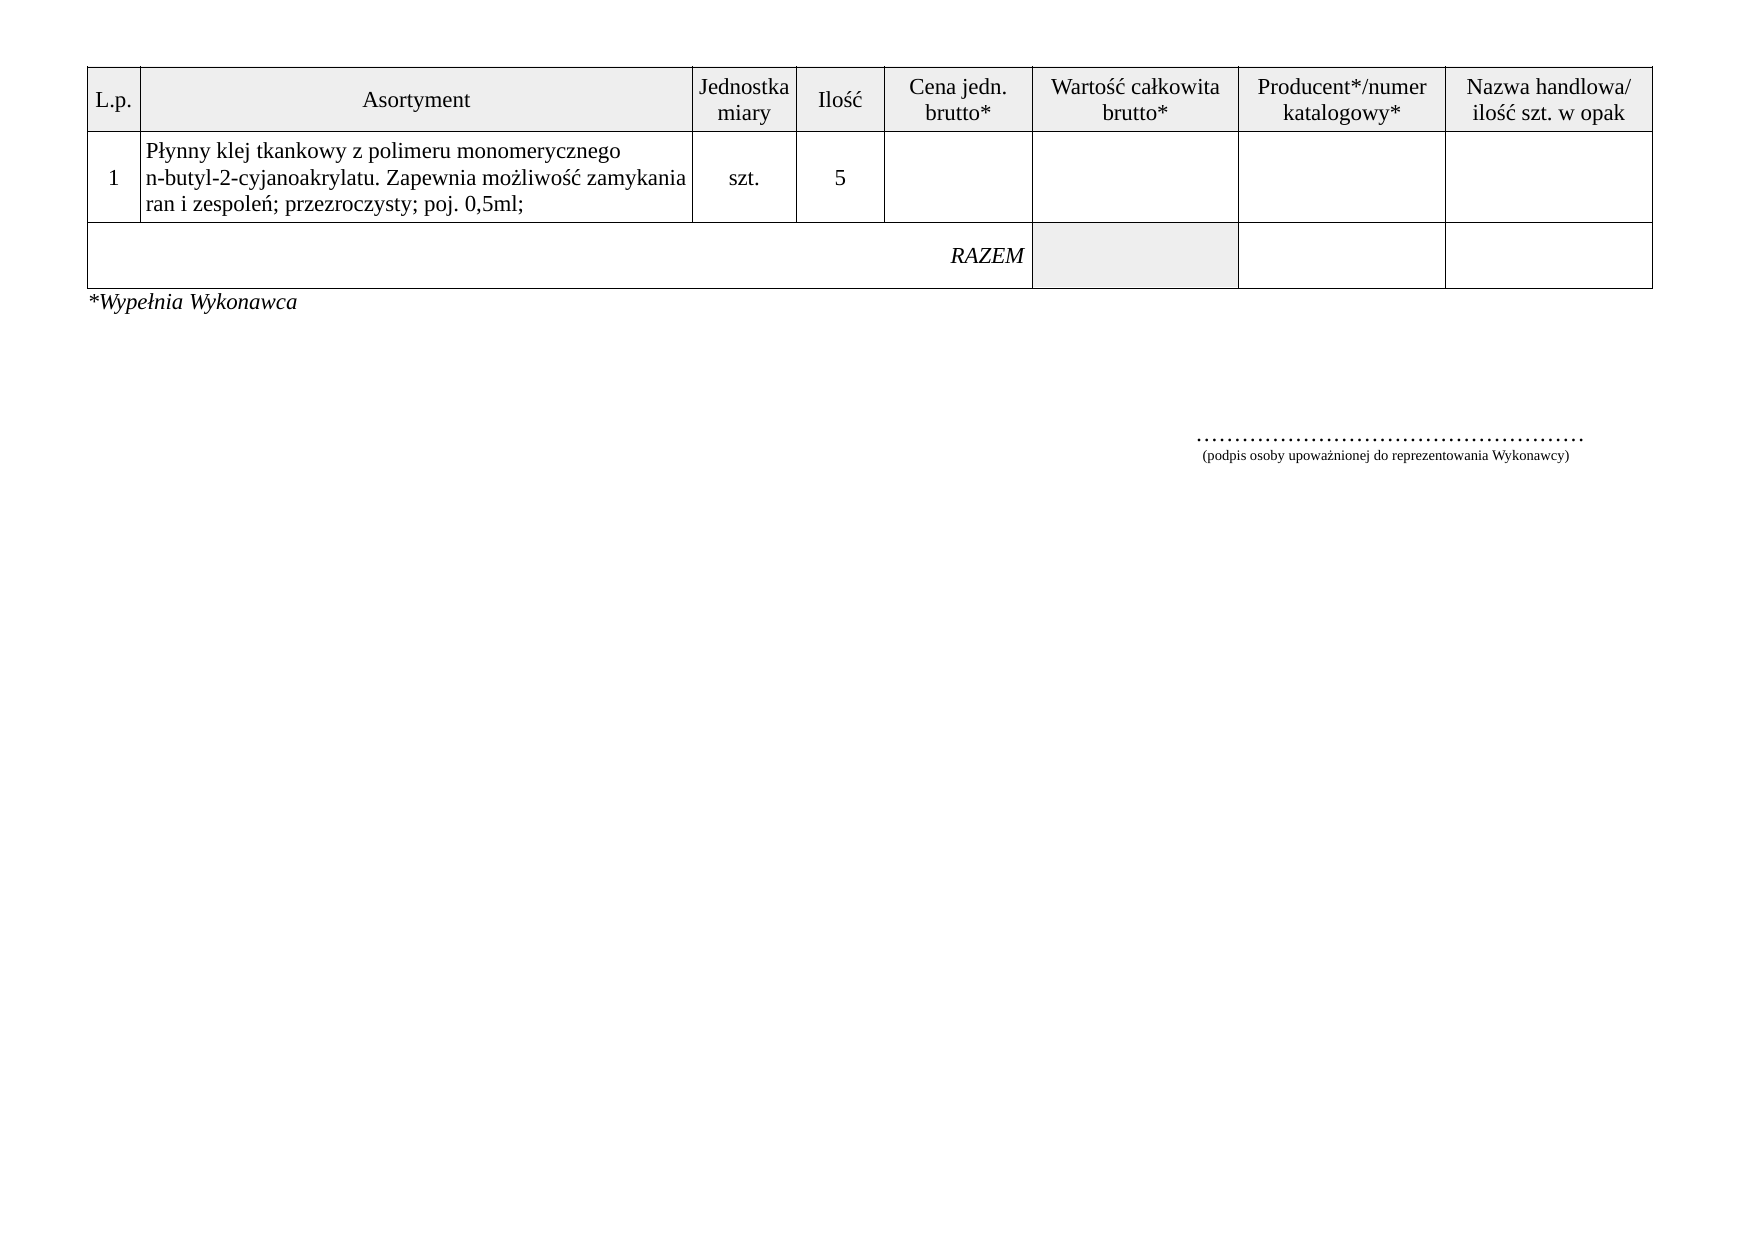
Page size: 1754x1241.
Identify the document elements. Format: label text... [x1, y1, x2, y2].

table_cell [1446, 132, 1652, 222]
table_header L.p. [88, 68, 140, 131]
table_cell Płynny klej tkankowy z polimeru monomerycznego n-butyl-2-cyjanoakrylatu. Zapewnia możliwość zamykania ran i zespoleń; przezroczysty; poj. 0,5ml; [141, 132, 692, 222]
text …………………………………………… [87, 420, 1652, 447]
table_header Jednostka miary [693, 68, 796, 131]
table_cell [1239, 223, 1445, 287]
table_header Nazwa handlowa/ ilość szt. w opak [1446, 68, 1652, 131]
text *Wypełnia Wykonawca [87, 289, 1652, 315]
table_cell [1033, 132, 1238, 222]
table_cell [1446, 223, 1652, 287]
table_header Cena jedn. brutto* [885, 68, 1032, 131]
table_header Producent*/numer katalogowy* [1239, 68, 1445, 131]
table_cell [1033, 223, 1238, 287]
table_header Wartość całkowita brutto* [1033, 68, 1238, 131]
table_cell szt. [693, 132, 796, 222]
table_cell [885, 132, 1032, 222]
text (podpis osoby upoważnionej do reprezentowania Wykonawcy) [87, 447, 1652, 463]
table_cell 1 [88, 132, 140, 222]
table_cell RAZEM [88, 223, 1032, 287]
table_cell 5 [797, 132, 884, 222]
table_header Asortyment [141, 68, 692, 131]
table_cell [1239, 132, 1445, 222]
table_header Ilość [797, 68, 884, 131]
